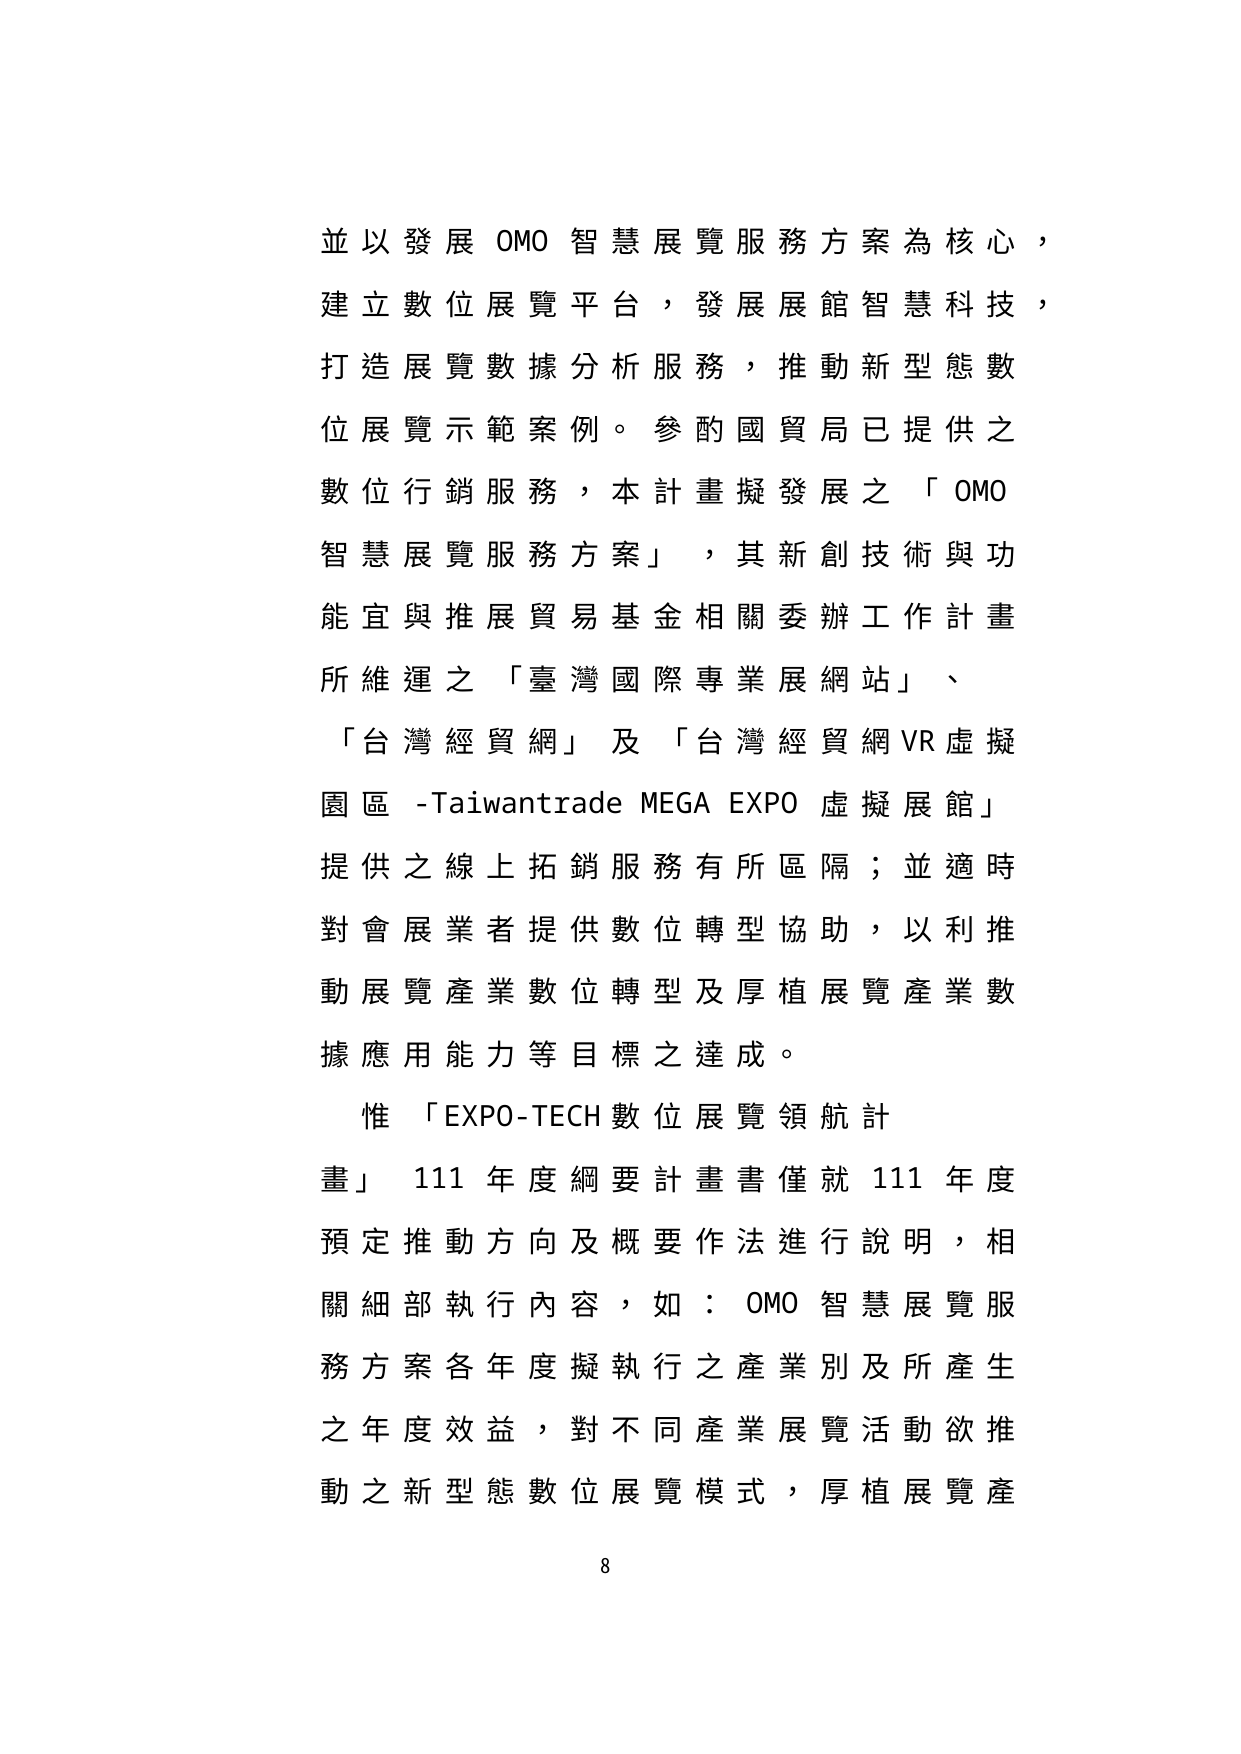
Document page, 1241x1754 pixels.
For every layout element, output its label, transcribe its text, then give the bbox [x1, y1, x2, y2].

text EXPO-TECH數位展覽領航計畫，計畫期程4年，係以「解決廠商國際拓銷困境」、「推動展覽產業數位轉型」及「厚植展覽產業數據應用能力」為目標，並以發展OMO智慧展覽服務方案為核心，建立數位展覽平台，發展展館智慧科技，打造展覽數據分析服務，推動新型態數位展覽示範案例。參酌國貿局已提供之數位行銷服務，本計畫擬發展之「OMO智慧展覽服務方案」，其新創技術與功能宜與推展貿易基金相關委辦工作計畫所維運之「臺灣國際專業展網站」、「台灣經貿網」及「台灣經貿網VR虛擬園區-Taiwantrade MEGA EXPO虛擬展館」提供之線上拓銷服務有所區隔；並適時對會展業者提供數位轉型協助，以利推動展覽產業數位轉型及厚植展覽產業數據應用能力等目標之達成。 [277, 198, 1022, 1073]
text 惟「EXPO-TECH數位展覽領航計畫」111年度綱要計畫書僅就111年度預定推動方向及概要作法進行說明，相關細部執行內容，如：OMO智慧展覽服務方案各年度擬執行之產業別及所產生之年度效益，對不同產業展覽活動欲推動之新型態數位展覽模式，厚植展覽產業數據應用能力之分年度績效指標，對會展業者擬提供之數位轉型輔導等，均未著墨，而係擬於各年度期初細部計畫書中呈現。是以「EXPO-TECH數位展覽領航計畫」各年度期初細部計畫書，允宜審慎規劃，以利會展產業加速數位轉型，強化產業韌性。 [277, 1073, 1022, 1511]
